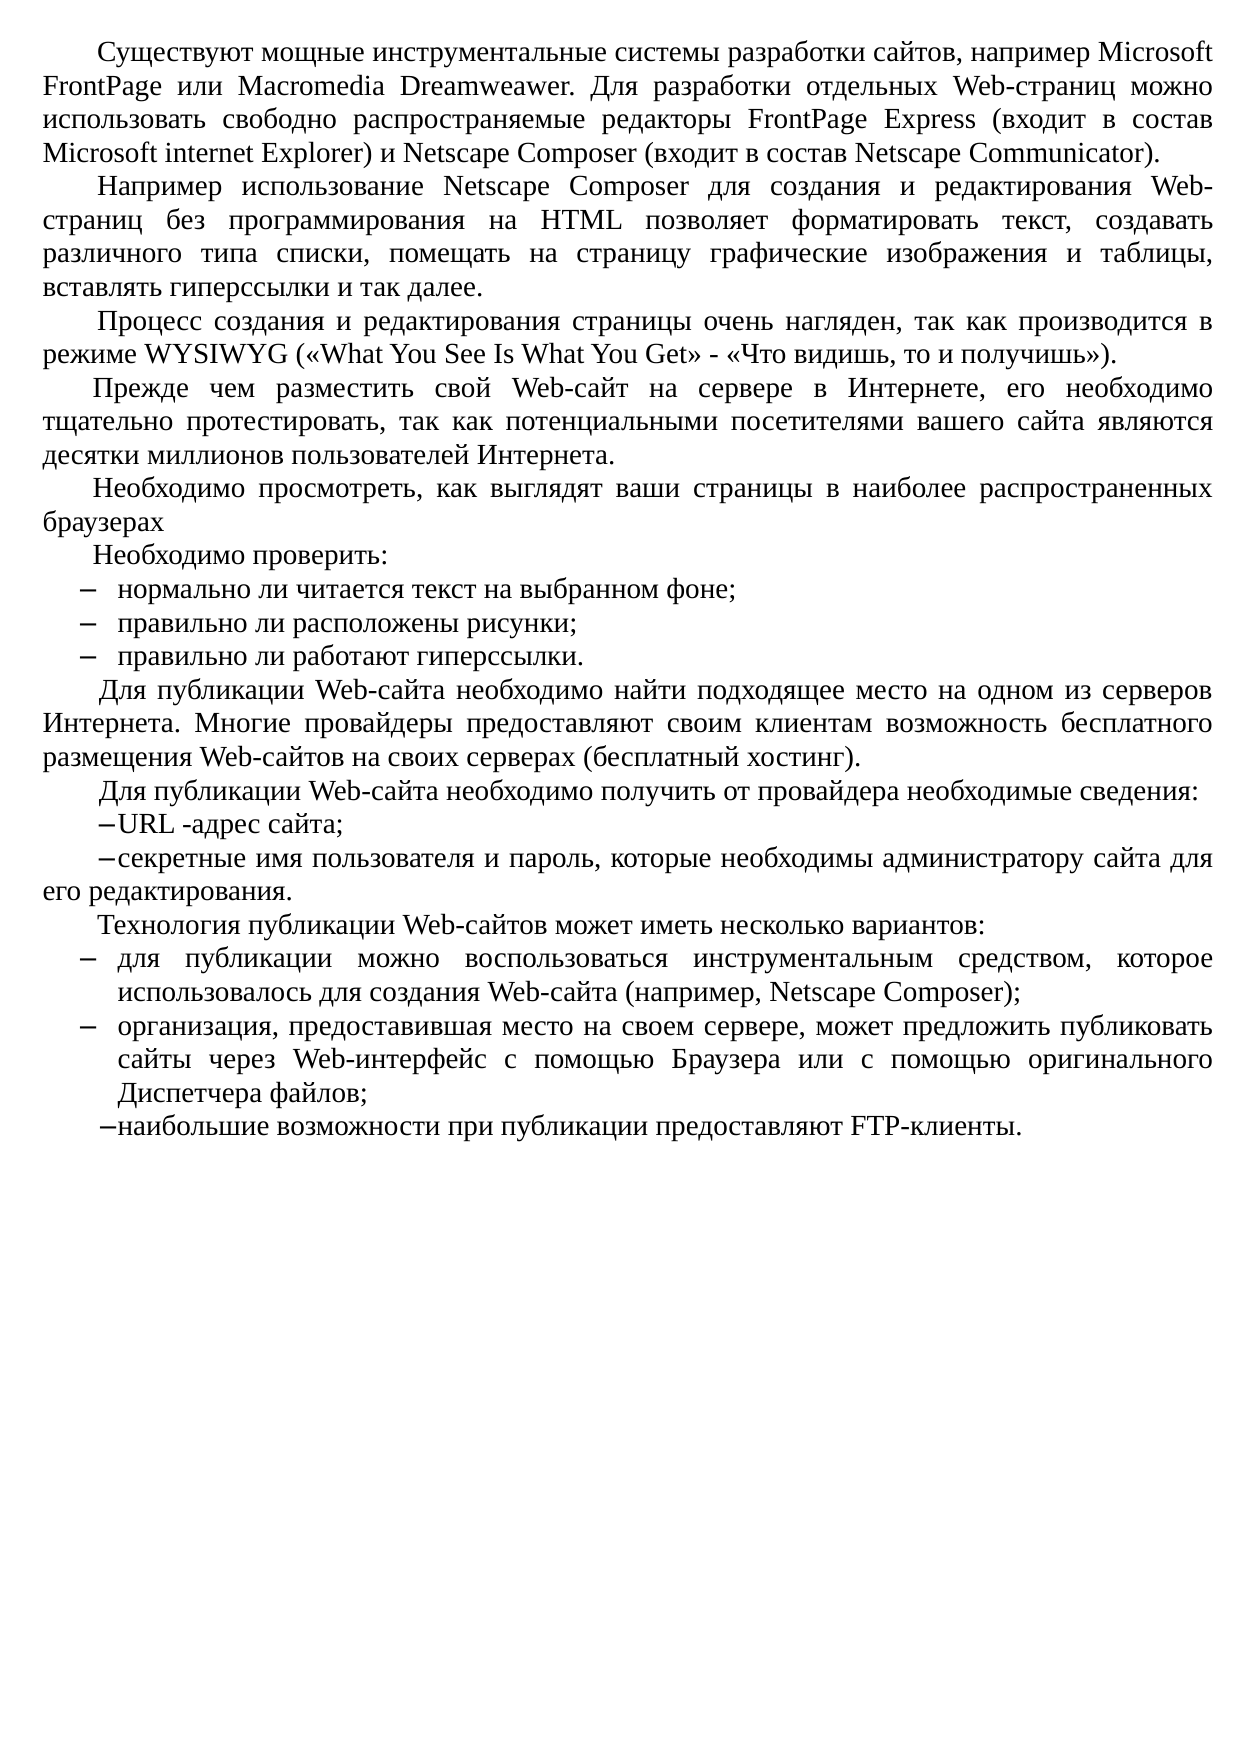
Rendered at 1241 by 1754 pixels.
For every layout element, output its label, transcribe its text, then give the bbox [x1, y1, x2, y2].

text Прежде чем разместить свой Web-сайт на сервере в Интернете, его необходимо тщательно протестировать, так как потенциальными посетителями вашего сайта являются десятки миллионов пользователей Интернета. [42, 370, 1214, 470]
text Процесс создания и редактирования страницы очень нагляден, так как производится в режиме WYSIWYG («What You See Is What You Get» - «Что видишь, то и получишь»). [42, 303, 1214, 370]
list для публикации можно воспользоваться инструментальным средством, которое использовалось для создания Web-сайта (например, Netscape Composer); [80, 941, 1214, 1008]
list правильно ли расположены рисунки; [80, 605, 1214, 638]
text Технология публикации Web-сайтов может иметь несколько вариантов: [42, 907, 1214, 941]
text Необходимо проверить: [42, 537, 1214, 571]
list секретные имя пользователя и пароль, которые необходимы администратору сайта для его редактирования. [42, 840, 1214, 907]
list URL -адрес сайта; [42, 806, 1214, 840]
list нормально ли читается текст на выбранном фоне; [80, 571, 1214, 605]
list организация, предоставившая место на своем сервере, может предложить публиковать сайты через Web-интерфейс с помощью Браузера или с помощью оригинального Диспетчера файлов; [80, 1008, 1214, 1108]
text Существуют мощные инструментальные системы разработки сайтов, например Microsoft FrontPage или Macromedia Dreamweawer. Для разработки отдельных Web-страниц можно использовать свободно распространяемые редакторы FrontPage Express (входит в состав Microsoft internet Explorer) и Netscape Composer (входит в состав Netscape Communicator). [42, 34, 1214, 168]
list правильно ли работают гиперссылки. [80, 638, 1214, 672]
text Например использование Netscape Composer для создания и редактирования Web-страниц без программирования на HTML позволяет форматировать текст, создавать различного типа списки, помещать на страницу графические изображения и таблицы, вставлять гиперссылки и так далее. [42, 168, 1214, 303]
text Необходимо просмотреть, как выглядят ваши страницы в наиболее распространенных браузерах [42, 470, 1214, 537]
text Для публикации Web-сайта необходимо получить от провайдера необходимые сведения: [42, 773, 1214, 806]
list наибольшие возможности при публикации предоставляют FTP-клиенты. [42, 1108, 1234, 1142]
text Для публикации Web-сайта необходимо найти подходящее место на одном из серверов Интернета. Многие провайдеры предоставляют своим клиентам возможность бесплатного размещения Web-сайтов на своих серверах (бесплатный хостинг). [42, 672, 1214, 773]
